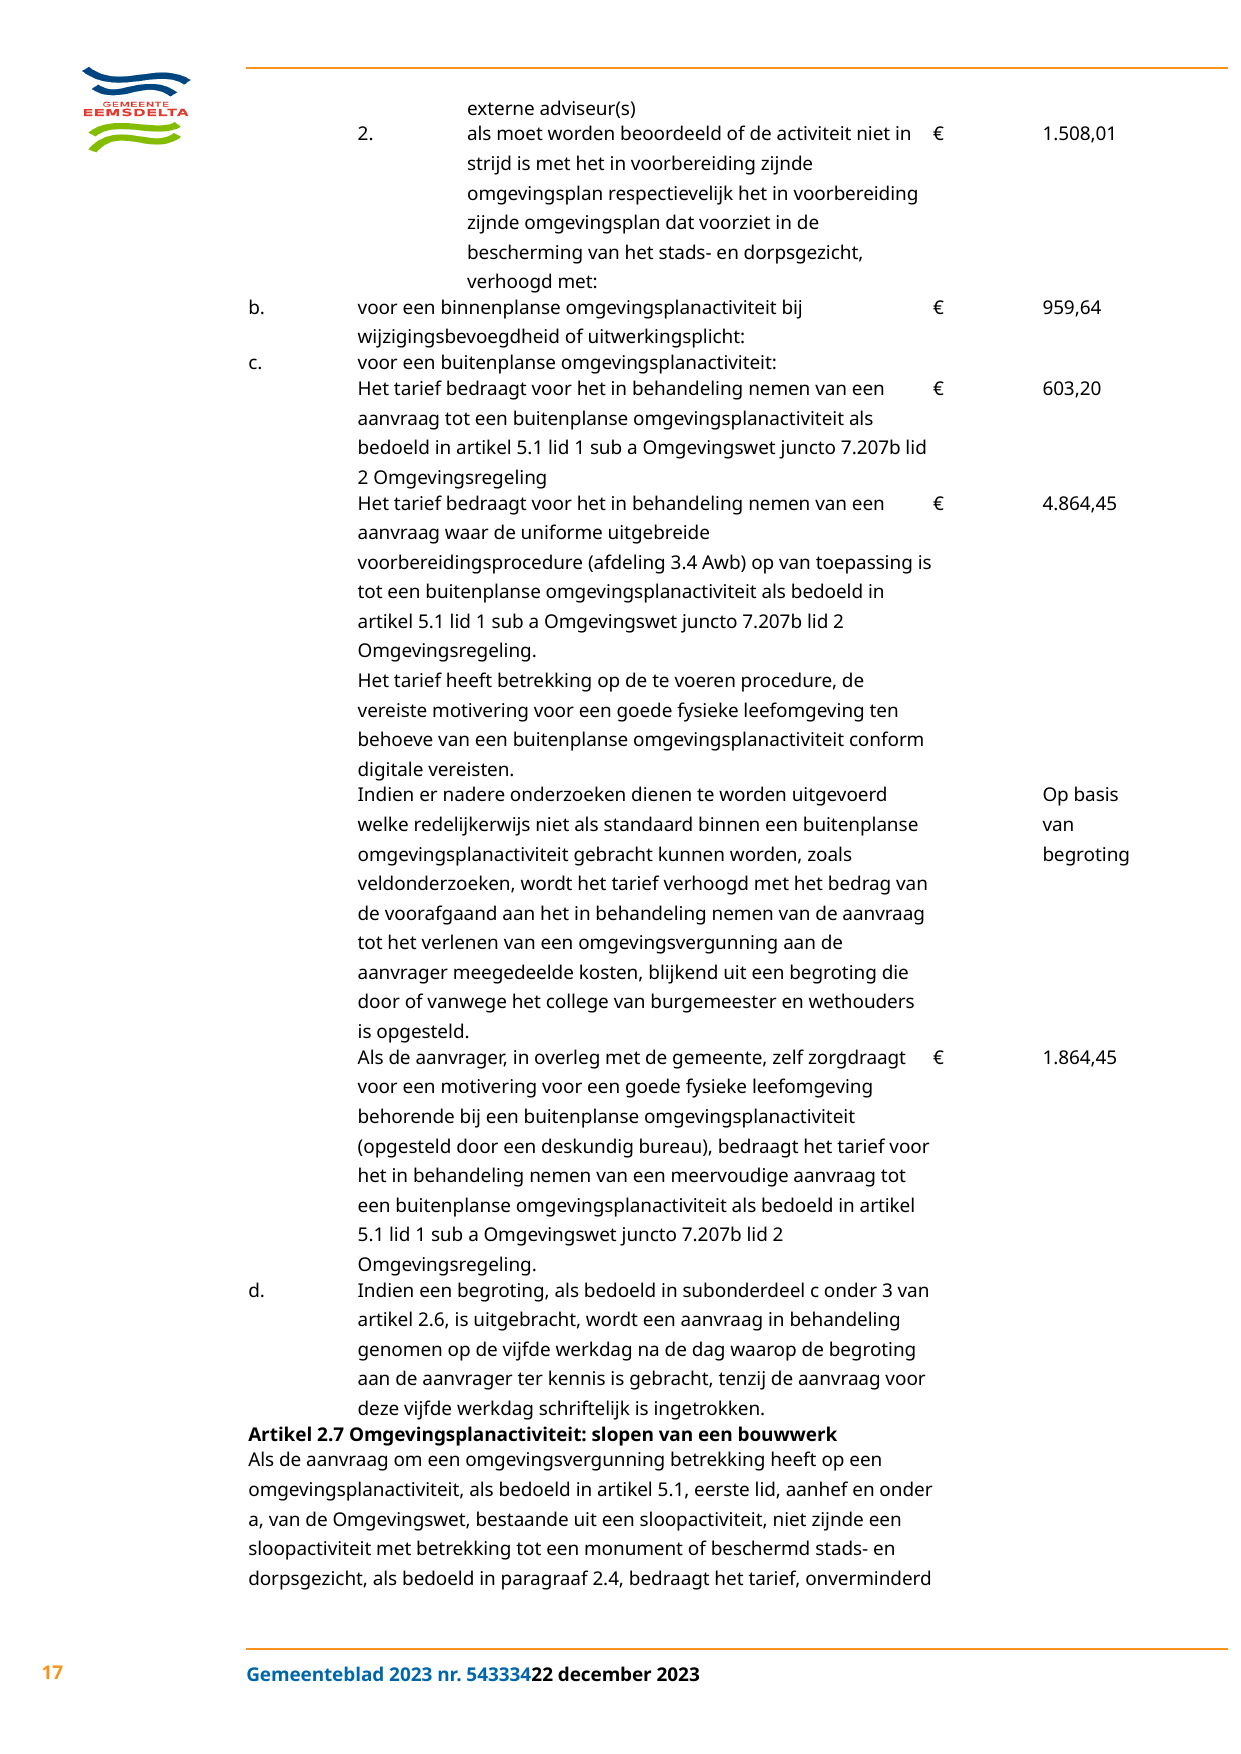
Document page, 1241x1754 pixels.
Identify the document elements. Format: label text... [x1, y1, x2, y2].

table_cell d. [248, 1277, 357, 1421]
table_cell [1042, 350, 1152, 375]
table_cell Artikel 2.7 Omgevingsplanactiviteit: slopen van een bouwwerk [248, 1421, 1152, 1447]
table_cell [933, 782, 1042, 1044]
table_cell als moet worden beoordeeld of de activiteit niet in strijd is met het in voorbereiding zijnde omgevingsplan respectievelijk het in voorbereiding zijnde omgevingsplan dat voorziet in de bescherming van het stads- en dorpsgezicht, verhoogd met: [467, 121, 933, 294]
table_cell [933, 95, 1152, 121]
table_cell [1042, 1277, 1152, 1421]
table_cell 4.864,45 [1042, 490, 1152, 782]
table_cell [248, 782, 357, 1044]
table_cell b. [248, 294, 357, 349]
table_cell 2. [358, 121, 467, 294]
table_cell Indien er nadere onderzoeken dienen te worden uitgevoerd welke redelijkerwijs niet als standaard binnen een buitenplanse omgevingsplanactiviteit gebracht kunnen worden, zoals veldonderzoeken, wordt het tarief verhoogd met het bedrag van de voorafgaand aan het in behandeling nemen van de aanvraag tot het verlenen van een omgevingsvergunning aan de aanvrager meegedeelde kosten, blijkend uit een begroting die door of vanwege het college van burgemeester en wethouders is opgesteld. [358, 782, 933, 1044]
table_cell € [933, 375, 1042, 490]
table_cell externe adviseur(s) [467, 95, 933, 121]
table_cell € [933, 294, 1042, 349]
table_cell Op basis van begroting [1042, 782, 1152, 1044]
table_cell [248, 121, 357, 294]
table_cell 959,64 [1042, 294, 1152, 349]
table_cell Het tarief bedraagt voor het in behandeling nemen van een aanvraag tot een buitenplanse omgevingsplanactiviteit als bedoeld in artikel 5.1 lid 1 sub a Omgevingswet juncto 7.207b lid 2 Omgevingsregeling [358, 375, 933, 490]
table_cell 1.508,01 [1042, 121, 1152, 294]
table_cell [248, 490, 357, 782]
table_cell [933, 1447, 1042, 1591]
table_cell c. [248, 350, 357, 375]
table_cell [358, 95, 467, 121]
table_cell [933, 350, 1042, 375]
table_cell voor een buitenplanse omgevingsplanactiviteit: [358, 350, 933, 375]
picture [41, 47, 231, 172]
table_cell [933, 1277, 1042, 1421]
table_cell [248, 375, 357, 490]
table_cell € [933, 1044, 1042, 1277]
table_cell 603,20 [1042, 375, 1152, 490]
table_cell [248, 1044, 357, 1277]
table_cell [1042, 1447, 1152, 1591]
table_cell 1.864,45 [1042, 1044, 1152, 1277]
table_cell [248, 95, 357, 121]
table_cell Indien een begroting, als bedoeld in subonderdeel c onder 3 van artikel 2.6, is uitgebracht, wordt een aanvraag in behandeling genomen op de vijfde werkdag na de dag waarop de begroting aan de aanvrager ter kennis is gebracht, tenzij de aanvraag voor deze vijfde werkdag schriftelijk is ingetrokken. [358, 1277, 933, 1421]
table_cell € [933, 121, 1042, 294]
table_cell Het tarief bedraagt voor het in behandeling nemen van een aanvraag waar de uniforme uitgebreide voorbereidingsprocedure (afdeling 3.4 Awb) op van toepassing is tot een buitenplanse omgevingsplanactiviteit als bedoeld in artikel 5.1 lid 1 sub a Omgevingswet juncto 7.207b lid 2 Omgevingsregeling. Het tarief heeft betrekking op de te voeren procedure, de vereiste motivering voor een goede fysieke leefomgeving ten behoeve van een buitenplanse omgevingsplanactiviteit conform digitale vereisten. [358, 490, 933, 782]
table_cell € [933, 490, 1042, 782]
table_cell Als de aanvraag om een omgevingsvergunning betrekking heeft op een omgevingsplanactiviteit, als bedoeld in artikel 5.1, eerste lid, aanhef en onder a, van de Omgevingswet, bestaande uit een sloopactiviteit, niet zijnde een sloopactiviteit met betrekking tot een monument of beschermd stads- en dorpsgezicht, als bedoeld in paragraaf 2.4, bedraagt het tarief, onverminderd [248, 1447, 933, 1591]
table_cell Als de aanvrager, in overleg met de gemeente, zelf zorgdraagt voor een motivering voor een goede fysieke leefomgeving behorende bij een buitenplanse omgevingsplanactiviteit (opgesteld door een deskundig bureau), bedraagt het tarief voor het in behandeling nemen van een meervoudige aanvraag tot een buitenplanse omgevingsplanactiviteit als bedoeld in artikel 5.1 lid 1 sub a Omgevingswet juncto 7.207b lid 2 Omgevingsregeling. [358, 1044, 933, 1277]
table_cell voor een binnenplanse omgevingsplanactiviteit bij wijzigingsbevoegdheid of uitwerkingsplicht: [358, 294, 933, 349]
